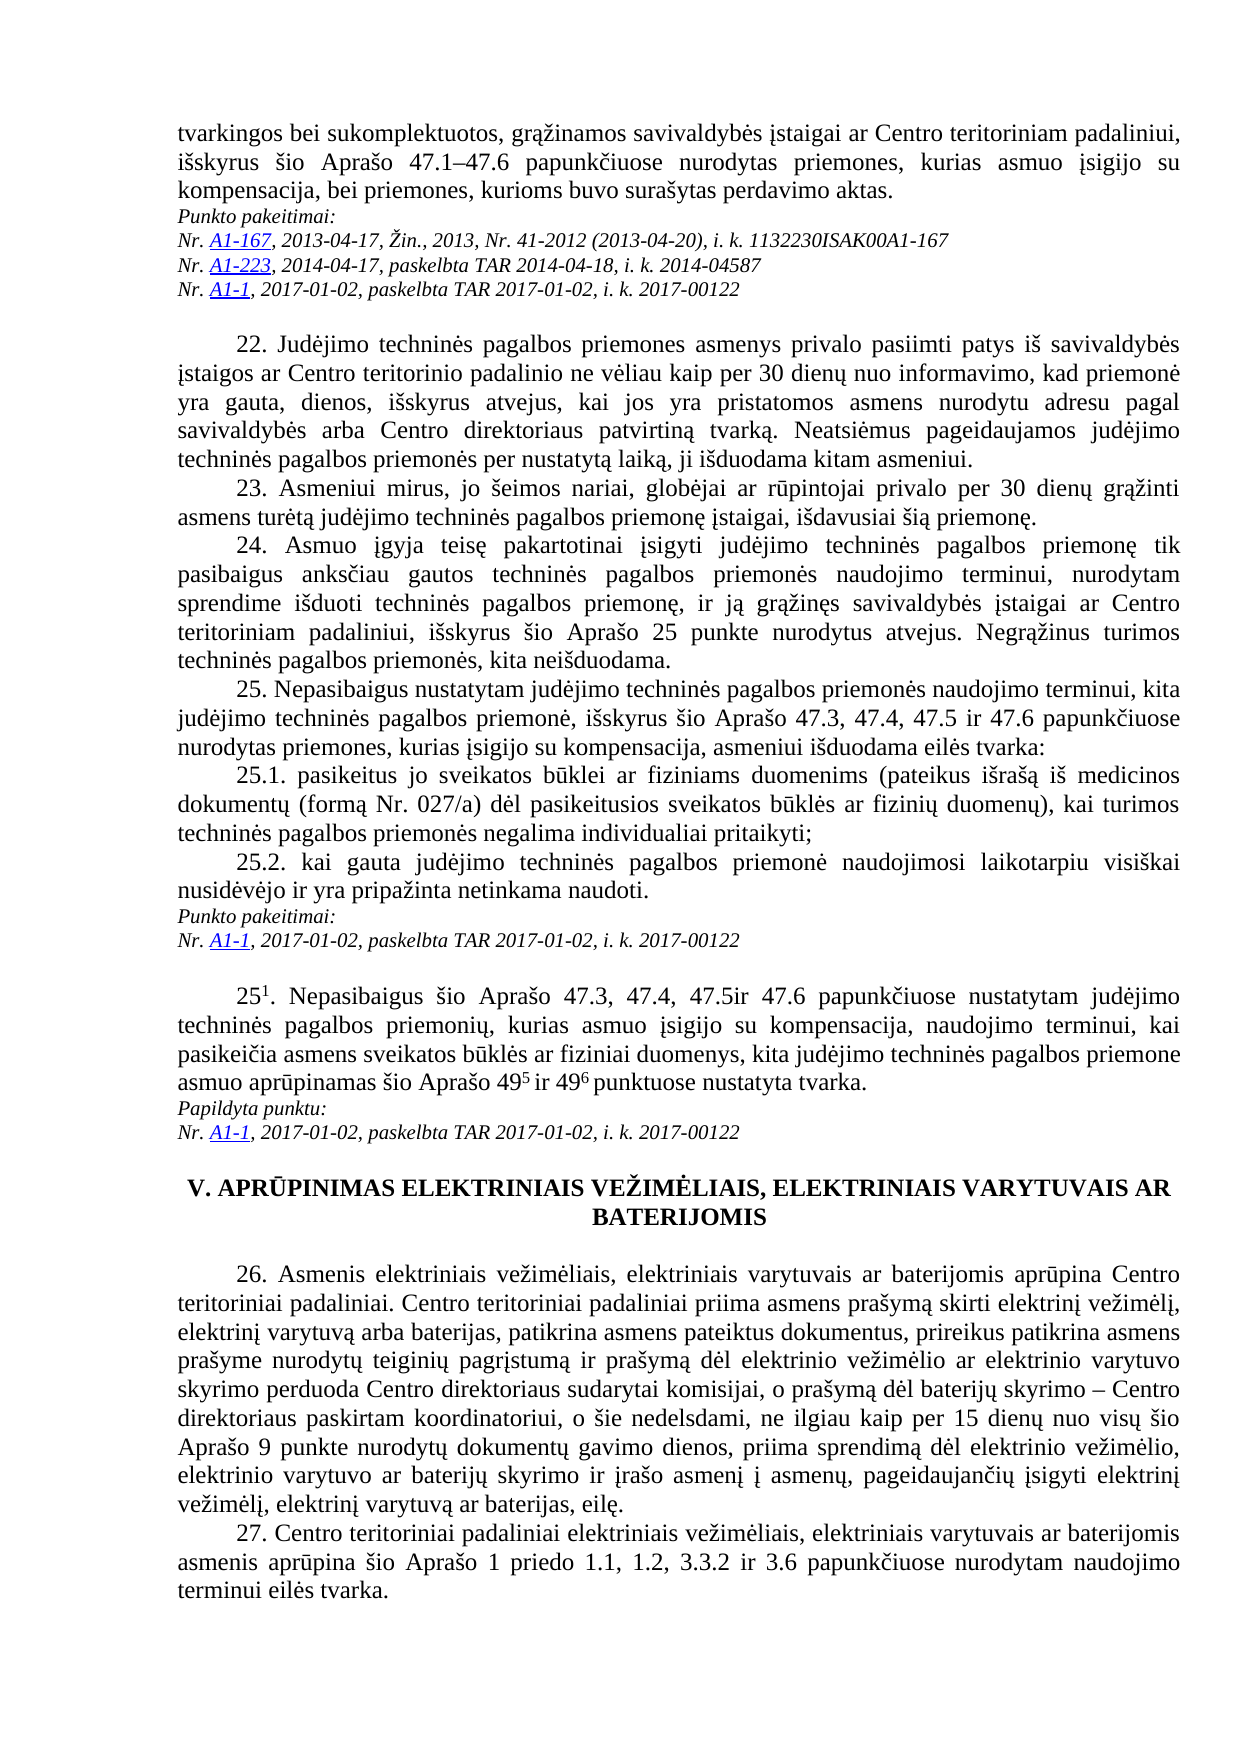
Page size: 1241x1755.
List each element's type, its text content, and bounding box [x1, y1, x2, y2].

text 25.2. kai gauta judėjimo techninės pagalbos priemonė naudojimosi laikotarpiu visiškai nusidėvėjo ir yra pripažinta netinkama naudoti. [177, 847, 1181, 904]
text 25.1. pasikeitus jo sveikatos būklei ar fiziniams duomenims (pateikus išrašą iš medicinos dokumentų (formą Nr. 027/a) dėl pasikeitusios sveikatos būklės ar fizinių duomenų), kai turimos techninės pagalbos priemonės negalima individualiai pritaikyti; [177, 761, 1181, 847]
text Nr. A1-223, 2014-04-17, paskelbta TAR 2014-04-18, i. k. 2014-04587 [177, 252, 1181, 277]
text 23. Asmeniui mirus, jo šeimos nariai, globėjai ar rūpintojai privalo per 30 dienų grąžinti asmens turėtą judėjimo techninės pagalbos priemonę įstaigai, išdavusiai šią priemonę. [177, 473, 1181, 531]
text Nr. A1-1, 2017-01-02, paskelbta TAR 2017-01-02, i. k. 2017-00122 [177, 1120, 1181, 1144]
text 26. Asmenis elektriniais vežimėliais, elektriniais varytuvais ar baterijomis aprūpina Centro teritoriniai padaliniai. Centro teritoriniai padaliniai priima asmens prašymą skirti elektrinį vežimėlį, elektrinį varytuvą arba baterijas, patikrina asmens pateiktus dokumentus, prireikus patikrina asmens prašyme nurodytų teiginių pagrįstumą ir prašymą dėl elektrinio vežimėlio ar elektrinio varytuvo skyrimo perduoda Centro direktoriaus sudarytai komisijai, o prašymą dėl baterijų skyrimo – Centro direktoriaus paskirtam koordinatoriui, o šie nedelsdami, ne ilgiau kaip per 15 dienų nuo visų šio Aprašo 9 punkte nurodytų dokumentų gavimo dienos, priima sprendimą dėl elektrinio vežimėlio, elektrinio varytuvo ar baterijų skyrimo ir įrašo asmenį į asmenų, pageidaujančių įsigyti elektrinį vežimėlį, elektrinį varytuvą ar baterijas, eilę. [177, 1259, 1181, 1518]
text Nr. A1-1, 2017-01-02, paskelbta TAR 2017-01-02, i. k. 2017-00122 [177, 277, 1181, 301]
text Punkto pakeitimai: [177, 204, 1181, 228]
text 27. Centro teritoriniai padaliniai elektriniais vežimėliais, elektriniais varytuvais ar baterijomis asmenis aprūpina šio Aprašo 1 priedo 1.1, 1.2, 3.3.2 ir 3.6 papunkčiuose nurodytam naudojimo terminui eilės tvarka. [177, 1518, 1181, 1604]
text 251. Nepasibaigus šio Aprašo 47.3, 47.4, 47.5ir 47.6 papunkčiuose nustatytam judėjimo techninės pagalbos priemonių, kurias asmuo įsigijo su kompensacija, naudojimo terminui, kai pasikeičia asmens sveikatos būklės ar fiziniai duomenys, kita judėjimo techninės pagalbos priemone asmuo aprūpinamas šio Aprašo 495 ir 496 punktuose nustatyta tvarka. [177, 981, 1181, 1096]
text 24. Asmuo įgyja teisę pakartotinai įsigyti judėjimo techninės pagalbos priemonę tik pasibaigus anksčiau gautos techninės pagalbos priemonės naudojimo terminui, nurodytam sprendime išduoti techninės pagalbos priemonę, ir ją grąžinęs savivaldybės įstaigai ar Centro teritoriniam padaliniui, išskyrus šio Aprašo 25 punkte nurodytus atvejus. Negrąžinus turimos techninės pagalbos priemonės, kita neišduodama. [177, 531, 1181, 674]
text 22. Judėjimo techninės pagalbos priemones asmenys privalo pasiimti patys iš savivaldybės įstaigos ar Centro teritorinio padalinio ne vėliau kaip per 30 dienų nuo informavimo, kad priemonė yra gauta, dienos, išskyrus atvejus, kai jos yra pristatomos asmens nurodytu adresu pagal savivaldybės arba Centro direktoriaus patvirtiną tvarką. Neatsiėmus pageidaujamos judėjimo techninės pagalbos priemonės per nustatytą laiką, ji išduodama kitam asmeniui. [177, 329, 1181, 473]
text 25. Nepasibaigus nustatytam judėjimo techninės pagalbos priemonės naudojimo terminui, kita judėjimo techninės pagalbos priemonė, išskyrus šio Aprašo 47.3, 47.4, 47.5 ir 47.6 papunkčiuose nurodytas priemones, kurias įsigijo su kompensacija, asmeniui išduodama eilės tvarka: [177, 674, 1181, 761]
text tvarkingos bei sukomplektuotos, grąžinamos savivaldybės įstaigai ar Centro teritoriniam padaliniui, išskyrus šio Aprašo 47.1–47.6 papunkčiuose nurodytas priemones, kurias asmuo įsigijo su kompensacija, bei priemones, kurioms buvo surašytas perdavimo aktas. [177, 118, 1181, 204]
text V. APRŪPINIMAS ELEKTRINIAIS VEŽIMĖLIAIS, ELEKTRINIAIS VARYTUVAIS ar baterijomis [177, 1173, 1181, 1231]
text Nr. A1-1, 2017-01-02, paskelbta TAR 2017-01-02, i. k. 2017-00122 [177, 928, 1181, 952]
text Punkto pakeitimai: [177, 904, 1181, 928]
text Nr. A1-167, 2013-04-17, Žin., 2013, Nr. 41-2012 (2013-04-20), i. k. 1132230ISAK00A1-167 [177, 228, 1181, 252]
text Papildyta punktu: [177, 1096, 1181, 1120]
